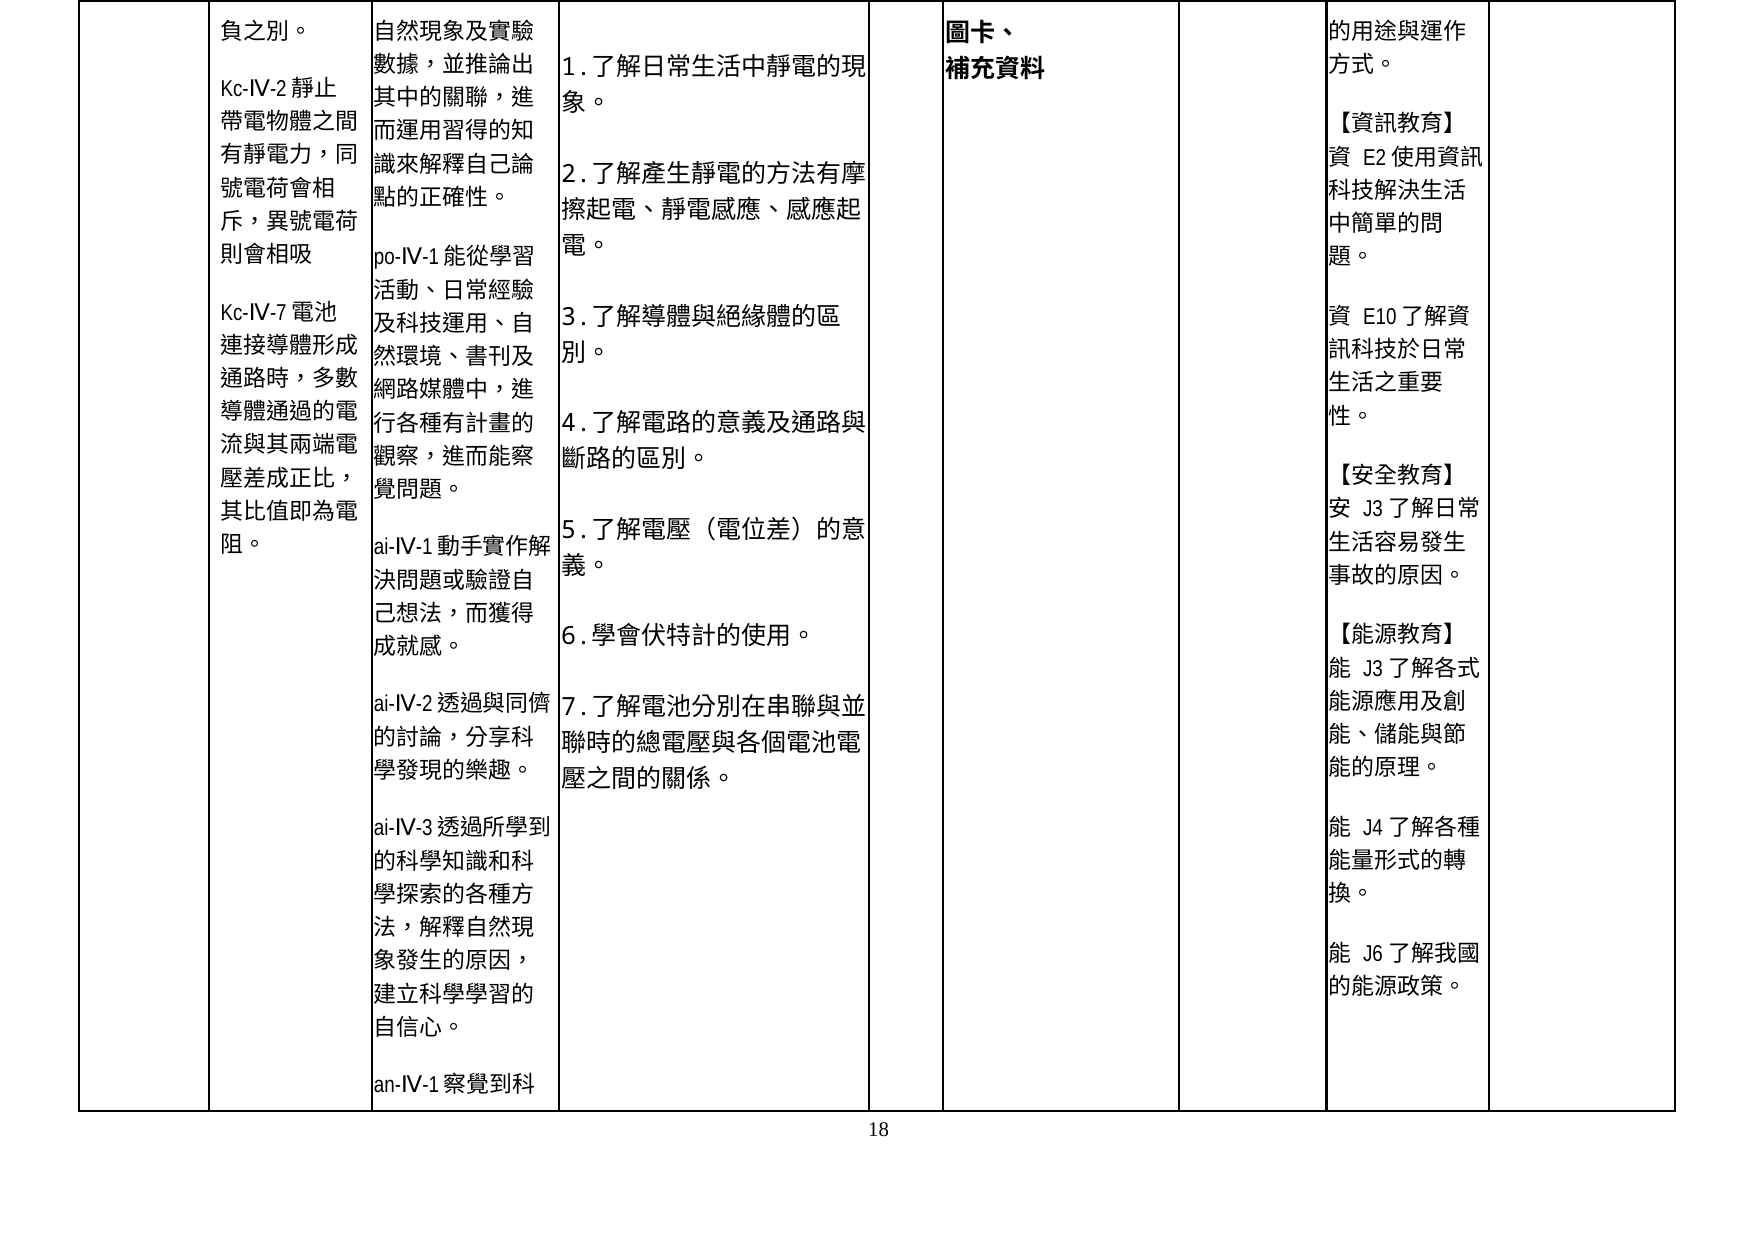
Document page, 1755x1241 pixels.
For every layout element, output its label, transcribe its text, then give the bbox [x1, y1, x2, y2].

table_cell [870, 2, 942, 1110]
table_cell 負之別。 Kc-Ⅳ-2 靜止帶電物體之間有靜電力，同號電荷會相斥，異號電荷則會相吸 Kc-Ⅳ-7 電池連接導體形成通路時，多數導體通過的電流與其兩端電壓差成正比，其比值即為電阻。 [210, 2, 371, 1110]
table_cell 圖卡、 補充資料 [944, 2, 1178, 1110]
table_cell [80, 2, 208, 1110]
table_cell [1180, 2, 1325, 1110]
table_cell 的用途與運作方式。 【資訊教育】 資 E2 使用資訊科技解決生活中簡單的問題。 資 E10 了解資訊科技於日常生活之重要性。 【安全教育】 安 J3 了解日常生活容易發生事故的原因。 【能源教育】 能 J3 了解各式能源應用及創能、儲能與節能的原理。 能 J4 了解各種能量形式的轉換。 能 J6 了解我國的能源政策。 [1328, 2, 1488, 1110]
table_cell [1490, 2, 1674, 1110]
table_cell 1.了解日常生活中靜電的現象。 2.了解產生靜電的方法有摩擦起電、靜電感應、感應起電。 3.了解導體與絕緣體的區別。 4.了解電路的意義及通路與斷路的區別。 5.了解電壓（電位差）的意義。 6.學會伏特計的使用。 7.了解電池分別在串聯與並聯時的總電壓與各個電池電壓之間的關係。 [560, 2, 868, 1110]
table_cell 自然現象及實驗數據，並推論出其中的關聯，進而運用習得的知識來解釋自己論點的正確性。 po-Ⅳ-1能從學習活動、日常經驗及科技運用、自然環境、書刊及網路媒體中，進行各種有計畫的觀察，進而能察覺問題。 ai-Ⅳ-1動手實作解決問題或驗證自己想法，而獲得成就感。 ai-Ⅳ-2透過與同儕的討論，分享科學發現的樂趣。 ai-Ⅳ-3透過所學到的科學知識和科學探索的各種方法，解釋自然現象發生的原因，建立科學學習的自信心。 an-Ⅳ-1察覺到科 [373, 2, 558, 1110]
